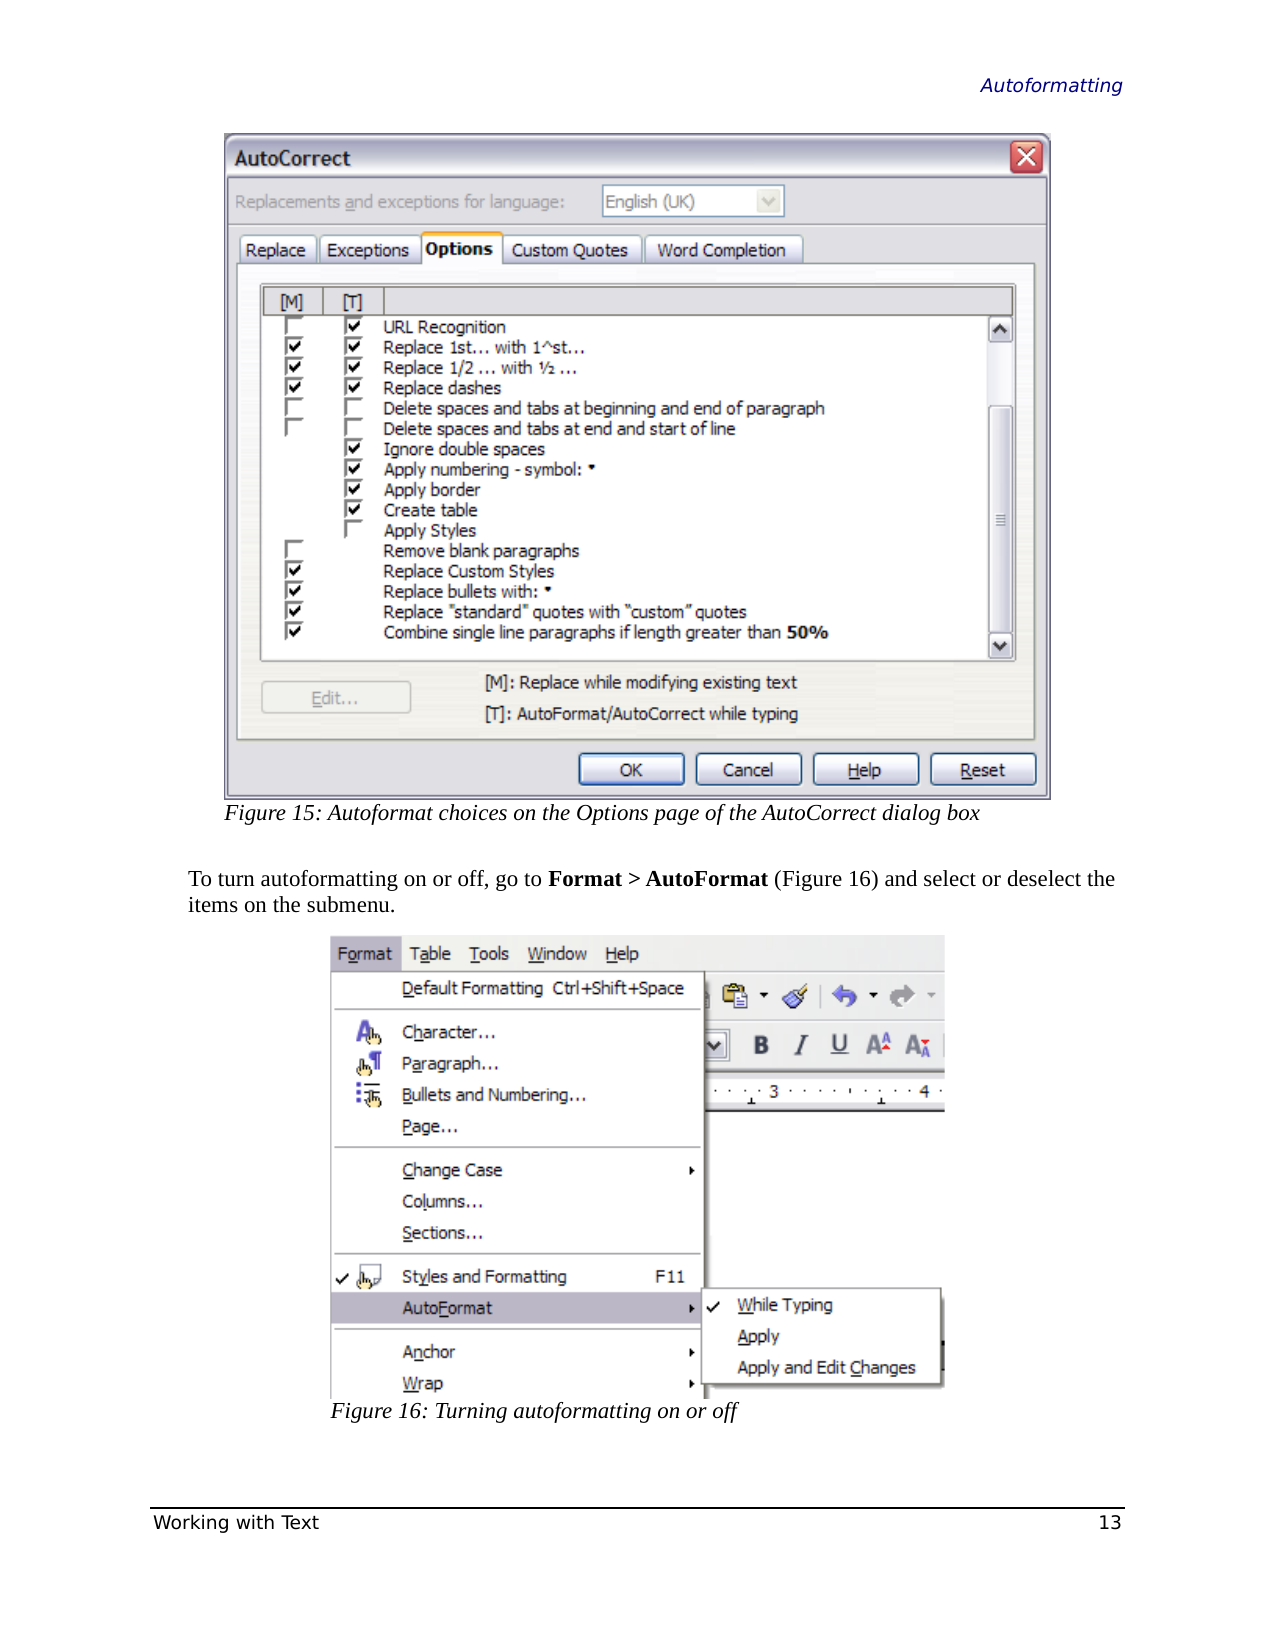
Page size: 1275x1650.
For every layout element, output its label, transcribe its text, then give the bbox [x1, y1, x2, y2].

text Figure 16: Turning autoformatting on or off [330, 1399, 945, 1424]
text To turn autoformatting on or off, go to Format > AutoFormat (Figure 16) and select or deselect the items on the submenu. [188, 866, 1125, 917]
text Figure 15: Autoformat choices on the Options page of the AutoCorrect dialog box [224, 800, 1051, 825]
picture [224, 133, 1051, 800]
picture [330, 935, 945, 1399]
